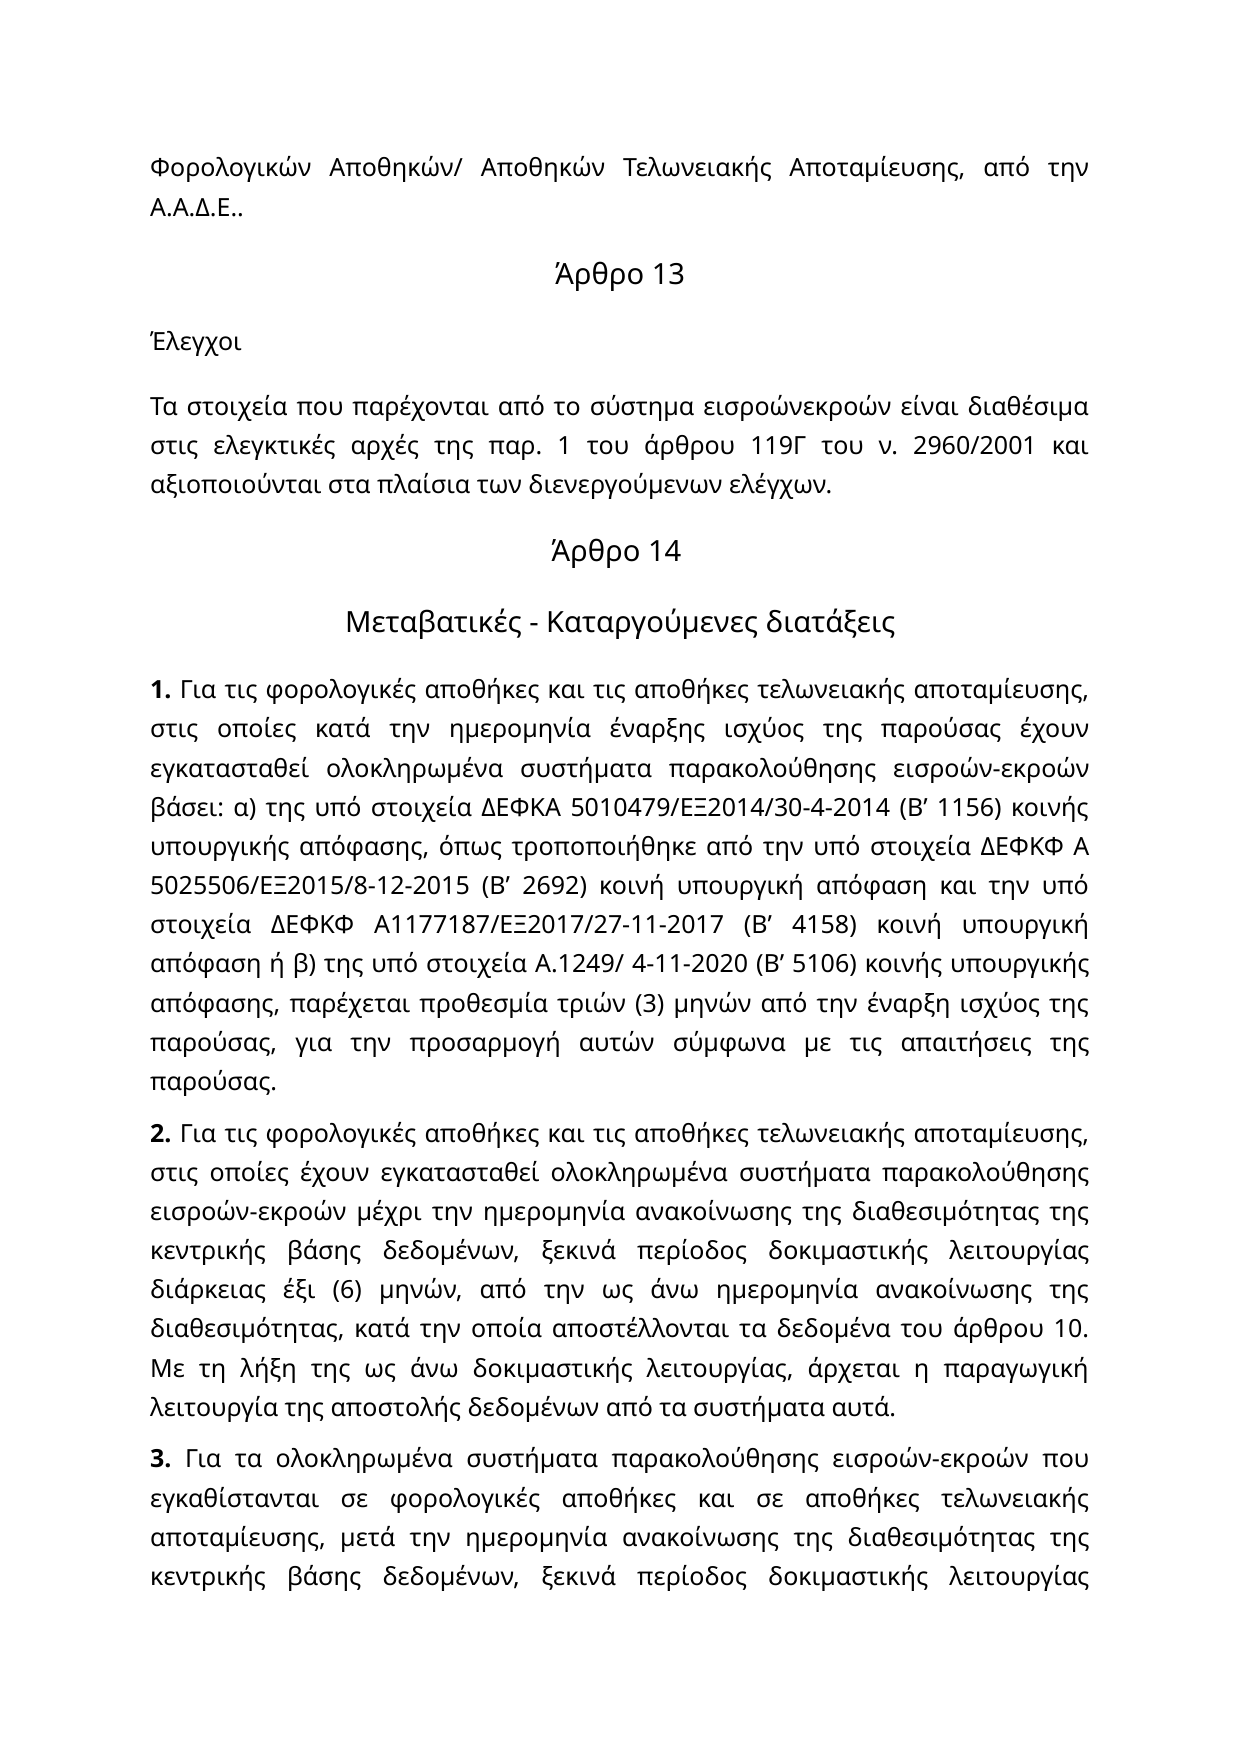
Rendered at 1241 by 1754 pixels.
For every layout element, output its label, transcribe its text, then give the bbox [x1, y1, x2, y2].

text 2. Για τις φορολογικές αποθήκες και τις αποθήκες τελωνειακής αποταμίευσης, στις οποίες έχουν εγκατασταθεί ολοκληρωμένα συστήματα παρακολούθησης εισροών-εκροών μέχρι την ημερομηνία ανακοίνωσης της διαθεσιμότητας της κεντρικής βάσης δεδομένων, ξεκινά περίοδος δοκιμαστικής λειτουργίας διάρκειας έξι (6) μηνών, από την ως άνω ημερομηνία ανακοίνωσης της διαθεσιμότητας, κατά την οποία αποστέλλονται τα δεδομένα του άρθρου 10. Με τη λήξη της ως άνω δοκιμαστικής λειτουργίας, άρχεται η παραγωγική λειτουργία της αποστολής δεδομένων από τα συστήματα αυτά. [150, 1115, 1090, 1423]
text 3. Για τα ολοκληρωμένα συστήματα παρακολούθησης εισροών-εκροών που εγκαθίστανται σε φορολογικές αποθήκες και σε αποθήκες τελωνειακής αποταμίευσης, μετά την ημερομηνία ανακοίνωσης της διαθεσιμότητας της κεντρικής βάσης δεδομένων, ξεκινά περίοδος δοκιμαστικής λειτουργίας [150, 1441, 1090, 1593]
subtitle Μεταβατικές - Καταργούμενες διατάξεις [150, 601, 1090, 641]
text Φορολογικών Αποθηκών/ Αποθηκών Τελωνειακής Αποταμίευσης, από την Α.Α.Δ.Ε.. [150, 150, 1090, 223]
text 1. Για τις φορολογικές αποθήκες και τις αποθήκες τελωνειακής αποταμίευσης, στις οποίες κατά την ημερομηνία έναρξης ισχύος της παρούσας έχουν εγκατασταθεί ολοκληρωμένα συστήματα παρακολούθησης εισροών-εκροών βάσει: α) της υπό στοιχεία ΔΕΦΚΑ 5010479/ΕΞ2014/30-4-2014 (Β’ 1156) κοινής υπουργικής απόφασης, όπως τροποποιήθηκε από την υπό στοιχεία ΔΕΦΚΦ Α 5025506/ΕΞ2015/8-12-2015 (Β’ 2692) κοινή υπουργική απόφαση και την υπό στοιχεία ΔΕΦΚΦ Α1177187/ΕΞ2017/27-11-2017 (Β’ 4158) κοινή υπουργική απόφαση ή β) της υπό στοιχεία Α.1249/ 4-11-2020 (Β’ 5106) κοινής υπουργικής απόφασης, παρέχεται προθεσμία τριών (3) μηνών από την έναρξη ισχύος της παρούσας, για την προσαρμογή αυτών σύμφωνα με τις απαιτήσεις της παρούσας. [150, 672, 1090, 1098]
text Τα στοιχεία που παρέχονται από το σύστημα εισροώνεκροών είναι διαθέσιμα στις ελεγκτικές αρχές της παρ. 1 του άρθρου 119Γ του ν. 2960/2001 και αξιοποιούνται στα πλαίσια των διενεργούμενων ελέγχων. [150, 388, 1090, 501]
subtitle Άρθρο 14 [150, 531, 1090, 570]
text Έλεγχοι [150, 324, 1090, 358]
subtitle Άρθρο 13 [150, 253, 1090, 293]
